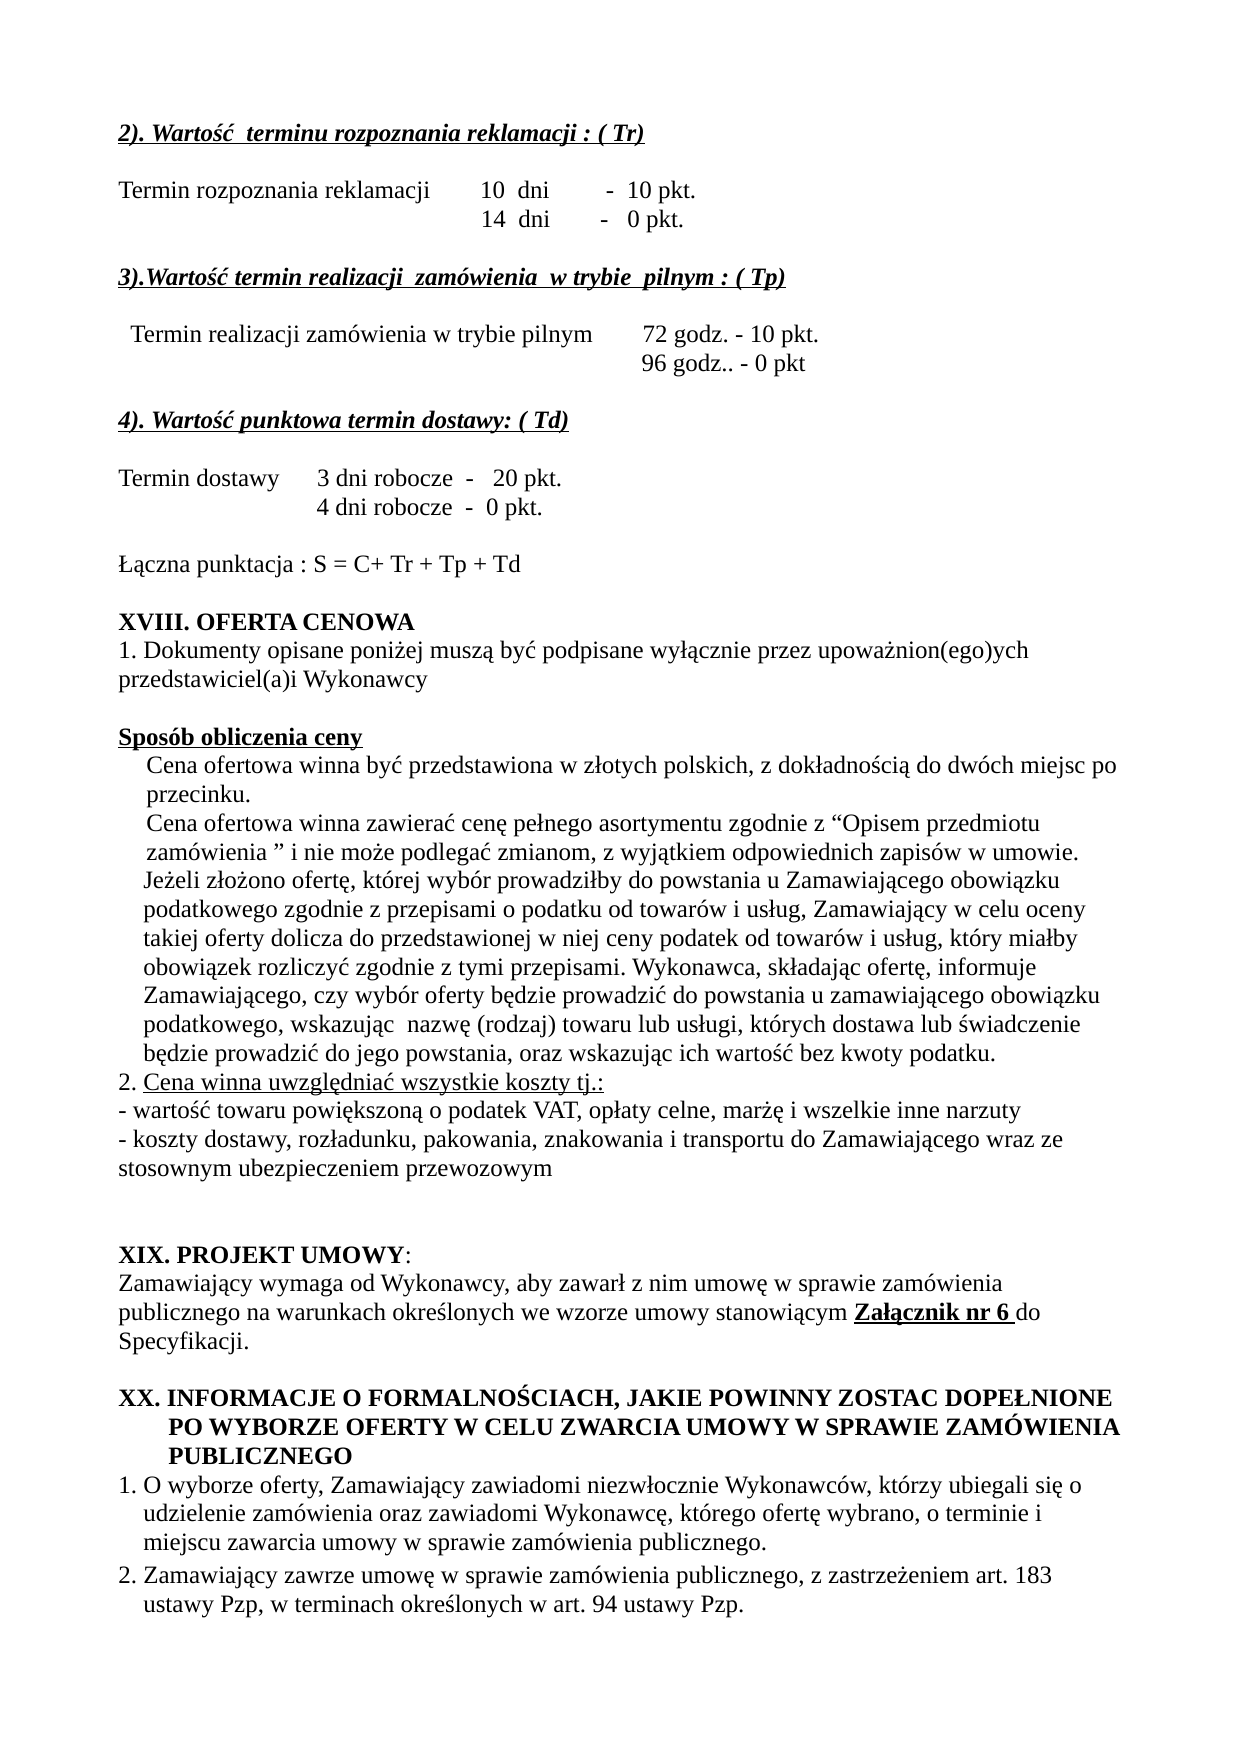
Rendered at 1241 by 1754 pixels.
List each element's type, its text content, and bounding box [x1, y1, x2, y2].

text Cena ofertowa winna być przedstawiona w złotych polskich, z dokładnością do dwóch miejsc po przecinku. [146, 751, 1123, 808]
text 4 dni robocze - 0 pkt. [148, 492, 1123, 521]
text 96 godz.. - 0 pkt [118, 348, 1123, 377]
text - wartość towaru powiększoną o podatek VAT, opłaty celne, marżę i wszelkie inne narzuty [118, 1096, 1123, 1124]
text 1. O wyborze oferty, Zamawiający zawiadomi niezwłocznie Wykonawców, którzy ubiegali się o udzielenie zamówienia oraz zawiadomi Wykonawcę, którego ofertę wybrano, o terminie i miejscu zawarcia umowy w sprawie zamówienia publicznego. [118, 1470, 1123, 1556]
text - koszty dostawy, rozładunku, pakowania, znakowania i transportu do Zamawiającego wraz ze stosownym ubezpieczeniem przewozowym [118, 1124, 1123, 1182]
text Łączna punktacja : S = C+ Tr + Tp + Td [118, 549, 1123, 578]
text Zamawiający wymaga od Wykonawcy, aby zawarł z nim umowę w sprawie zamówienia publicznego na warunkach określonych we wzorze umowy stanowiącym Załącznik nr 6 do Specyfikacji. [118, 1268, 1123, 1355]
text 2. Zamawiający zawrze umowę w sprawie zamówienia publicznego, z zastrzeżeniem art. 183 ustawy Pzp, w terminach określonych w art. 94 ustawy Pzp. [118, 1560, 1123, 1617]
text XVIII. OFERTA CENOWA [118, 607, 1123, 636]
text XX. INFORMACJE O FORMALNOŚCIACH, JAKIE POWINNY ZOSTAC DOPEŁNIONE PO WYBORZE OFERTY W CELU ZWARCIA UMOWY W SPRAWIE ZAMÓWIENIA PUBLICZNEGO [118, 1383, 1123, 1470]
text 3).Wartość termin realizacji zamówienia w trybie pilnym : ( Tp) [118, 262, 1123, 291]
text Termin realizacji zamówienia w trybie pilnym 72 godz. - 10 pkt. [118, 319, 1123, 348]
text Sposób obliczenia ceny [118, 722, 1123, 751]
text Cena ofertowa winna zawierać cenę pełnego asortymentu zgodnie z “Opisem przedmiotu zamówienia ” i nie może podlegać zmianom, z wyjątkiem odpowiednich zapisów w umowie. [146, 808, 1123, 866]
text 14 dni - 0 pkt. [118, 204, 1123, 233]
text 4). Wartość punktowa termin dostawy: ( Td) [118, 406, 1123, 434]
text 2). Wartość terminu rozpoznania reklamacji : ( Tr) [118, 118, 1123, 147]
text Jeżeli złożono ofertę, której wybór prowadziłby do powstania u Zamawiającego obowiązku podatkowego zgodnie z przepisami o podatku od towarów i usług, Zamawiający w celu oceny takiej oferty dolicza do przedstawionej w niej ceny podatek od towarów i usług, który miałby obowiązek rozliczyć zgodnie z tymi przepisami. Wykonawca, składając ofertę, informuje Zamawiającego, czy wybór oferty będzie prowadzić do powstania u zamawiającego obowiązku podatkowego, wskazując nazwę (rodzaj) towaru lub usługi, których dostawa lub świadczenie będzie prowadzić do jego powstania, oraz wskazując ich wartość bez kwoty podatku. [143, 866, 1123, 1067]
text Termin rozpoznania reklamacji 10 dni - 10 pkt. [118, 176, 1123, 204]
text 1. Dokumenty opisane poniżej muszą być podpisane wyłącznie przez upoważnion(ego)ych przedstawiciel(a)i Wykonawcy [118, 636, 1123, 693]
text Termin dostawy 3 dni robocze - 20 pkt. [118, 463, 1123, 492]
text 2. Cena winna uwzględniać wszystkie koszty tj.: [118, 1067, 1123, 1096]
text XIX. PROJEKT UMOWY: [118, 1240, 1123, 1268]
